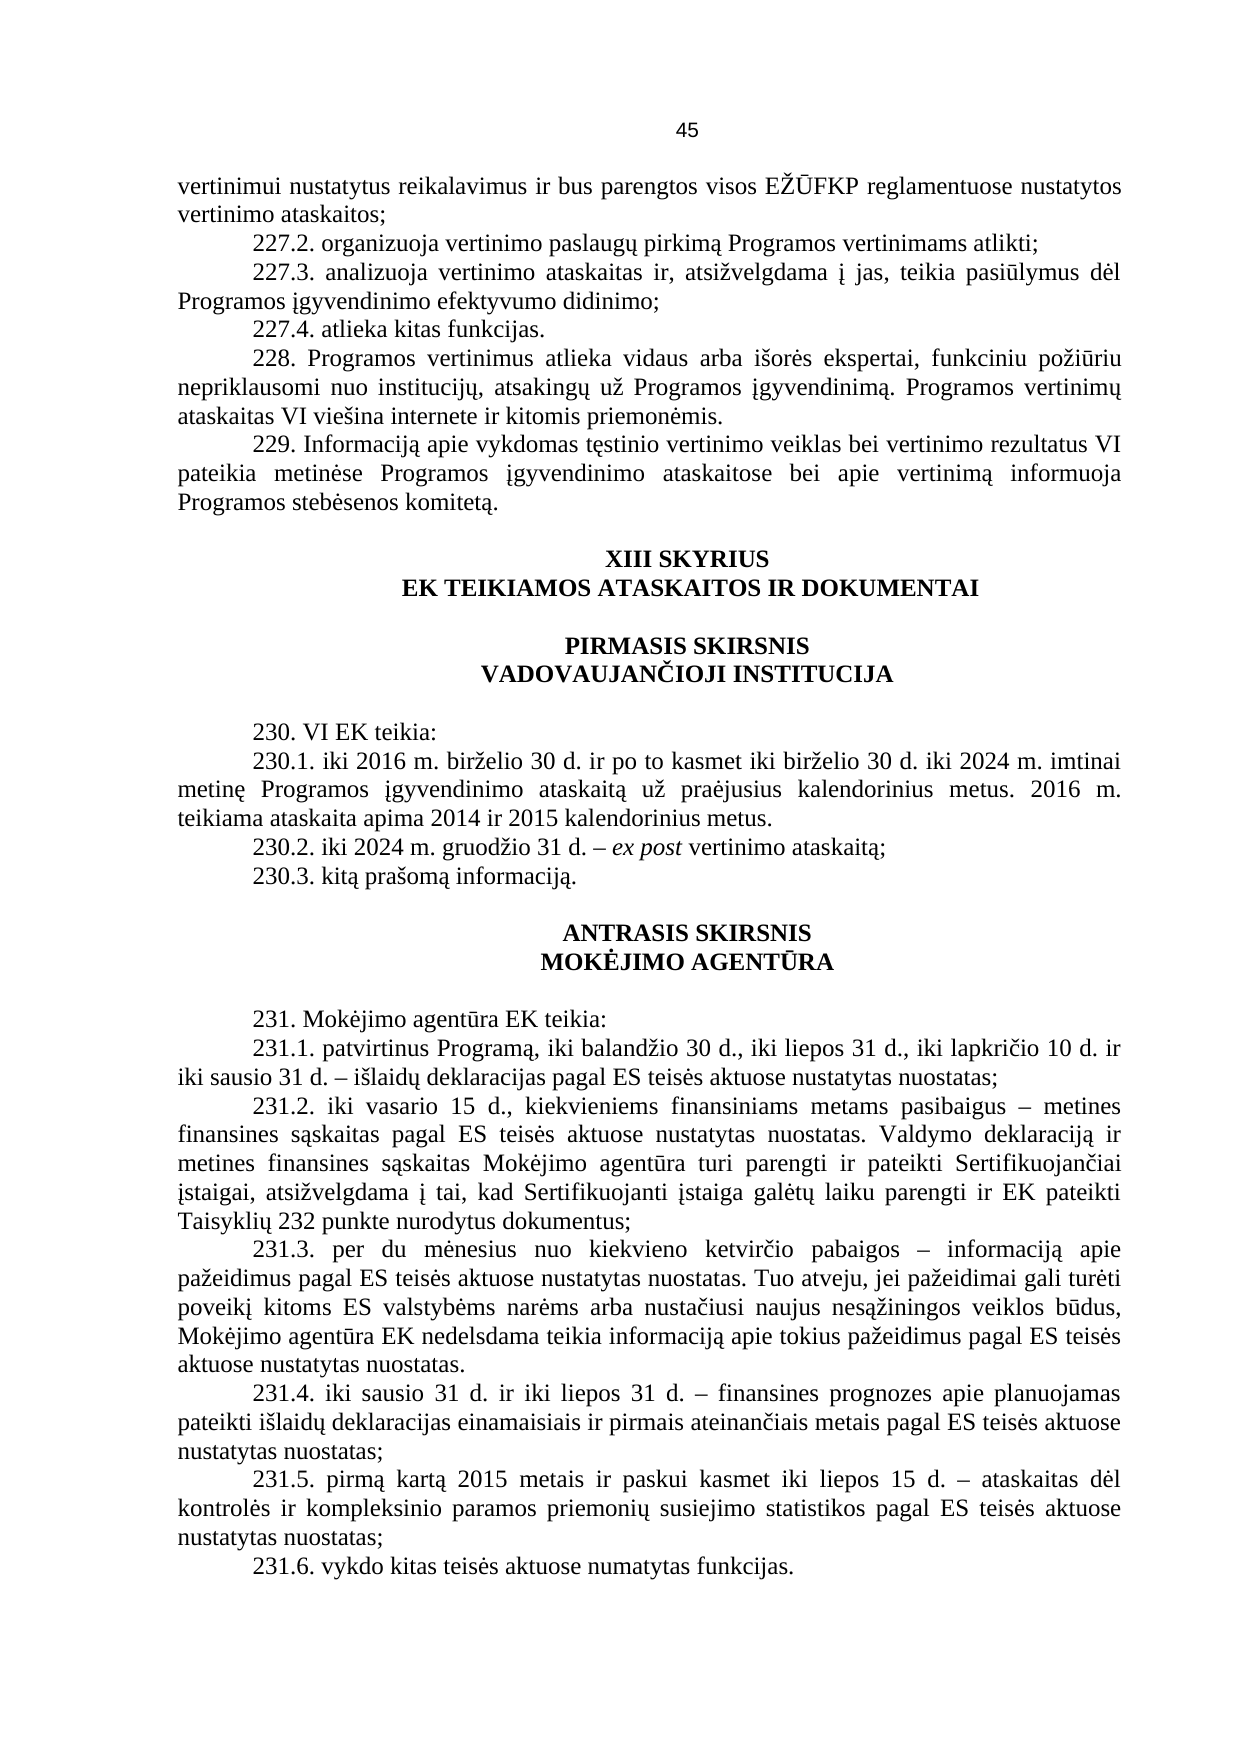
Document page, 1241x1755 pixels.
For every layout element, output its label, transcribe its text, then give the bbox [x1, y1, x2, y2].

text 227.4. atlieka kitas funkcijas. [177, 314, 1122, 343]
text 227.3. analizuoja vertinimo ataskaitas ir, atsižvelgdama į jas, teikia pasiūlymus dėl Programos įgyvendinimo efektyvumo didinimo; [177, 257, 1122, 314]
text 231. Mokėjimo agentūra EK teikia: [177, 1004, 1122, 1033]
text 231.1. patvirtinus Programą, iki balandžio 30 d., iki liepos 31 d., iki lapkričio 10 d. ir iki sausio 31 d. – išlaidų deklaracijas pagal ES teisės aktuose nustatytas nuostatas; [177, 1033, 1122, 1091]
text 230.3. kitą prašomą informaciją. [177, 861, 1122, 889]
text 230.2. iki 2024 m. gruodžio 31 d. – ex post vertinimo ataskaitą; [177, 832, 1122, 861]
text 227.2. organizuoja vertinimo paslaugų pirkimą Programos vertinimams atlikti; [177, 228, 1122, 257]
text 228. Programos vertinimus atlieka vidaus arba išorės ekspertai, funkciniu požiūriu nepriklausomi nuo institucijų, atsakingų už Programos įgyvendinimą. Programos vertinimų ataskaitas VI viešina internete ir kitomis priemonėmis. [177, 343, 1122, 429]
text 230.1. iki 2016 m. birželio 30 d. ir po to kasmet iki birželio 30 d. iki 2024 m. imtinai metinę Programos įgyvendinimo ataskaitą už praėjusius kalendorinius metus. 2016 m. teikiama ataskaita apima 2014 ir 2015 kalendorinius metus. [177, 746, 1122, 832]
text 231.3. per du mėnesius nuo kiekvieno ketvirčio pabaigos – informaciją apie pažeidimus pagal ES teisės aktuose nustatytas nuostatas. Tuo atveju, jei pažeidimai gali turėti poveikį kitoms ES valstybėms narėms arba nustačiusi naujus nesąžiningos veiklos būdus, Mokėjimo agentūra EK nedelsdama teikia informaciją apie tokius pažeidimus pagal ES teisės aktuose nustatytas nuostatas. [177, 1234, 1122, 1378]
text XIII SKYRIUS [177, 544, 1122, 573]
text 229. Informaciją apie vykdomas tęstinio vertinimo veiklas bei vertinimo rezultatus VI pateikia metinėse Programos įgyvendinimo ataskaitose bei apie vertinimą informuoja Programos stebėsenos komitetą. [177, 429, 1122, 516]
text 231.6. vykdo kitas teisės aktuose numatytas funkcijas. [177, 1551, 1122, 1579]
text MOKĖJIMO AGENTŪRA [177, 947, 1122, 976]
text ANTRASIS SKIRSNIS [177, 918, 1122, 947]
text 230. VI EK teikia: [177, 717, 1122, 746]
text PIRMASIS SKIRSNIS [177, 631, 1122, 659]
text 231.5. pirmą kartą 2015 metais ir paskui kasmet iki liepos 15 d. – ataskaitas dėl kontrolės ir kompleksinio paramos priemonių susiejimo statistikos pagal ES teisės aktuose nustatytas nuostatas; [177, 1464, 1122, 1551]
text vertinimui nustatytus reikalavimus ir bus parengtos visos EŽŪFKP reglamentuose nustatytos vertinimo ataskaitos; [177, 171, 1122, 228]
text EK TEIKIAMOS ATASKAITOS IR DOKUMENTAI [177, 573, 1122, 602]
text 231.4. iki sausio 31 d. ir iki liepos 31 d. – finansines prognozes apie planuojamas pateikti išlaidų deklaracijas einamaisiais ir pirmais ateinančiais metais pagal ES teisės aktuose nustatytas nuostatas; [177, 1378, 1122, 1464]
text VADOVAUJANČIOJI INSTITUCIJA [177, 659, 1122, 688]
text 231.2. iki vasario 15 d., kiekvieniems finansiniams metams pasibaigus – metines finansines sąskaitas pagal ES teisės aktuose nustatytas nuostatas. Valdymo deklaraciją ir metines finansines sąskaitas Mokėjimo agentūra turi parengti ir pateikti Sertifikuojančiai įstaigai, atsižvelgdama į tai, kad Sertifikuojanti įstaiga galėtų laiku parengti ir EK pateikti Taisyklių 232 punkte nurodytus dokumentus; [177, 1091, 1122, 1234]
